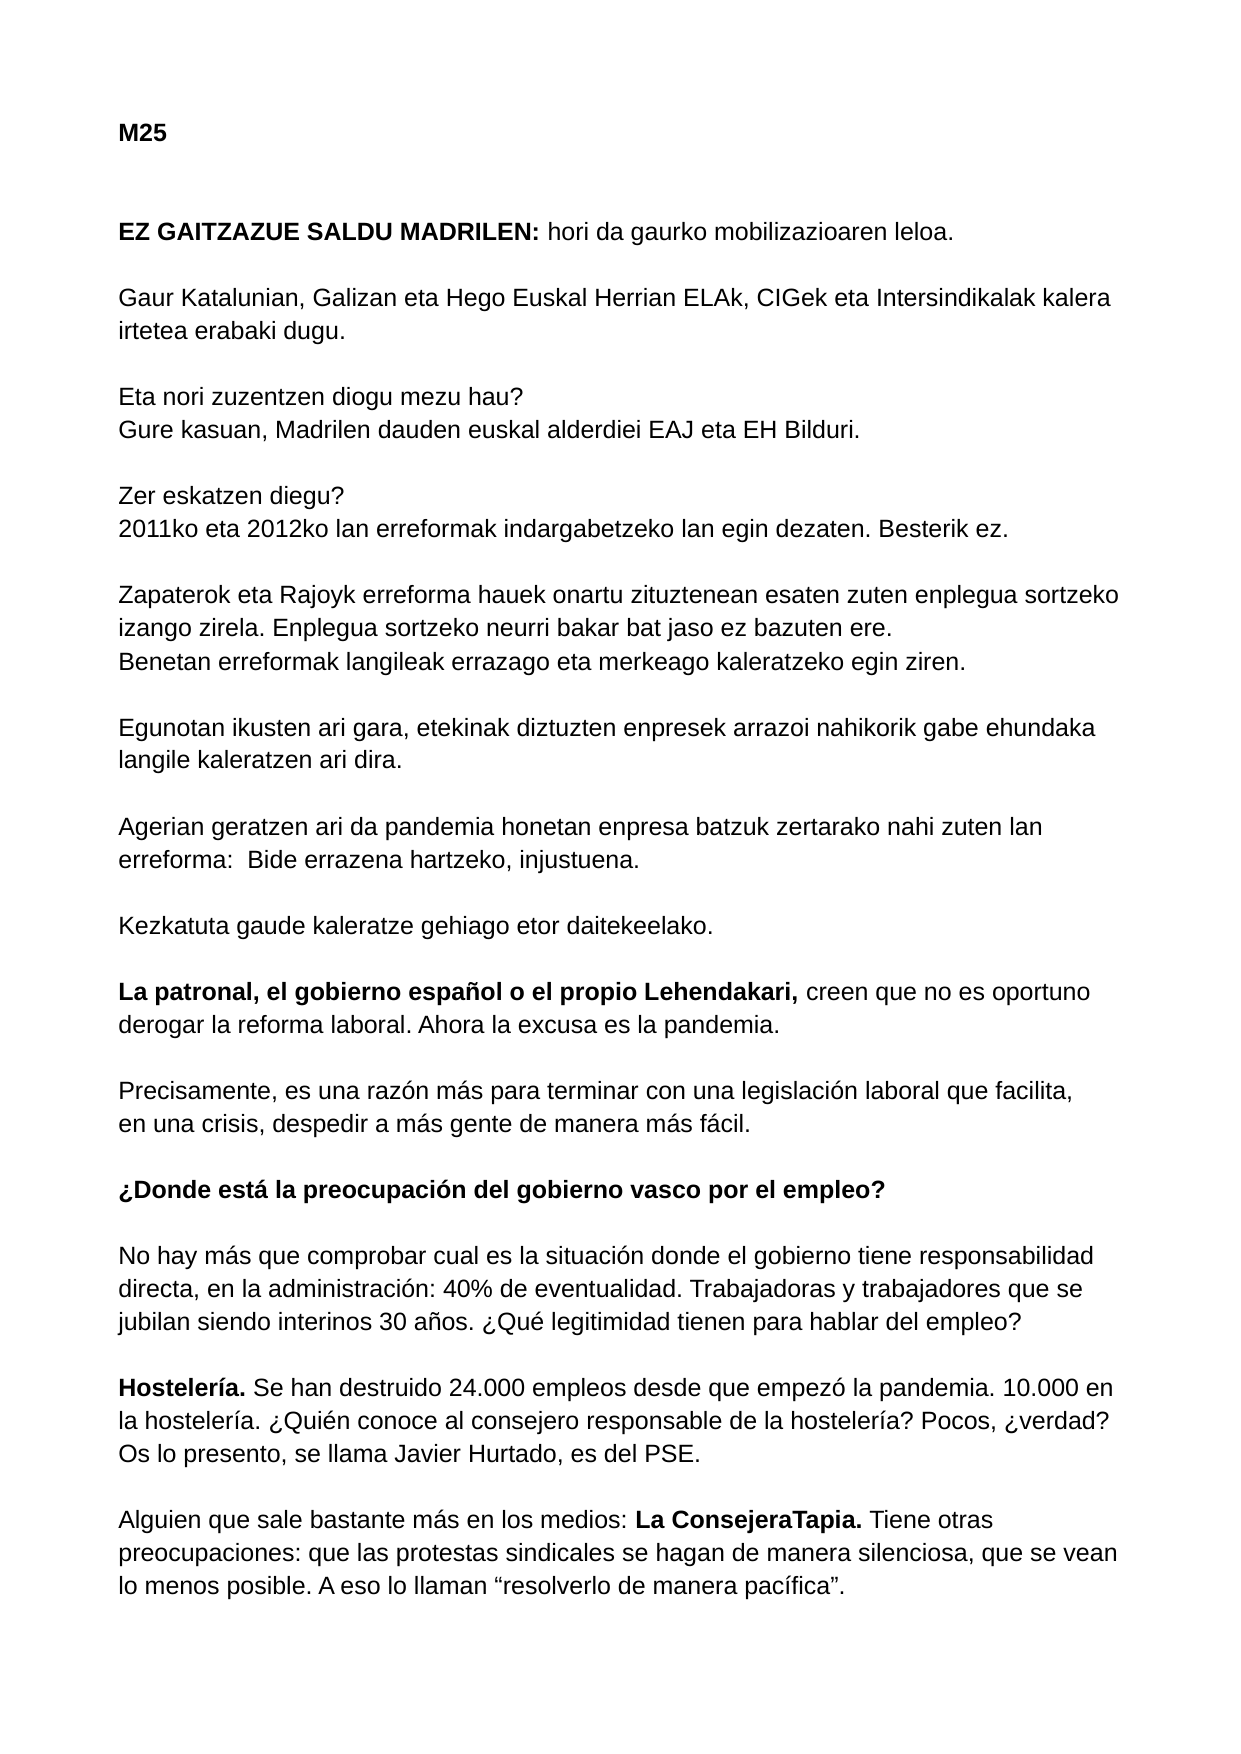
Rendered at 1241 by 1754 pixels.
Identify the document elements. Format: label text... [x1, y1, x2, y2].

text Precisamente, es una razón más para terminar con una legislación laboral que facilita, en una crisis, despedir a más gente de manera más fácil. [118, 1076, 1122, 1137]
text Gure kasuan, Madrilen dauden euskal alderdiei EAJ eta EH Bilduri. [118, 415, 1122, 444]
text M25 [118, 118, 1122, 147]
text Benetan erreformak langileak errazago eta merkeago kaleratzeko egin ziren. [118, 646, 1122, 675]
text Kezkatuta gaude kaleratze gehiago etor daitekeelako. [118, 911, 1122, 939]
text Hostelería. Se han destruido 24.000 empleos desde que empezó la pandemia. 10.000 en la hostelería. ¿Quién conoce al consejero responsable de la hostelería? Pocos, ¿verdad? Os lo presento, se llama Javier Hurtado, es del PSE. [118, 1373, 1122, 1468]
text Zapaterok eta Rajoyk erreforma hauek onartu zituztenean esaten zuten enplegua sortzeko izango zirela. Enplegua sortzeko neurri bakar bat jaso ez bazuten ere. [118, 580, 1122, 642]
text 2011ko eta 2012ko lan erreformak indargabetzeko lan egin dezaten. Besterik ez. [118, 514, 1122, 543]
text Zer eskatzen diegu? [118, 481, 1122, 510]
text ¿Donde está la preocupación del gobierno vasco por el empleo? [118, 1175, 1122, 1203]
text No hay más que comprobar cual es la situación donde el gobierno tiene responsabilidad directa, en la administración: 40% de eventualidad. Trabajadoras y trabajadores que se jubilan siendo interinos 30 años. ¿Qué legitimidad tienen para hablar del empleo? [118, 1241, 1122, 1336]
text Alguien que sale bastante más en los medios: La ConsejeraTapia. Tiene otras preocupaciones: que las protestas sindicales se hagan de manera silenciosa, que se vean lo menos posible. A eso lo llaman “resolverlo de manera pacífica”. [118, 1505, 1122, 1600]
text Gaur Katalunian, Galizan eta Hego Euskal Herrian ELAk, CIGek eta Intersindikalak kalera irtetea erabaki dugu. [118, 283, 1122, 345]
text Agerian geratzen ari da pandemia honetan enpresa batzuk zertarako nahi zuten lan erreforma: Bide errazena hartzeko, injustuena. [118, 812, 1122, 873]
text EZ GAITZAZUE SALDU MADRILEN: hori da gaurko mobilizazioaren leloa. [118, 217, 1122, 246]
text La patronal, el gobierno español o el propio Lehendakari, creen que no es oportuno derogar la reforma laboral. Ahora la excusa es la pandemia. [118, 977, 1122, 1038]
text Eta nori zuzentzen diogu mezu hau? [118, 382, 1122, 411]
text Egunotan ikusten ari gara, etekinak diztuzten enpresek arrazoi nahikorik gabe ehundaka langile kaleratzen ari dira. [118, 712, 1122, 774]
